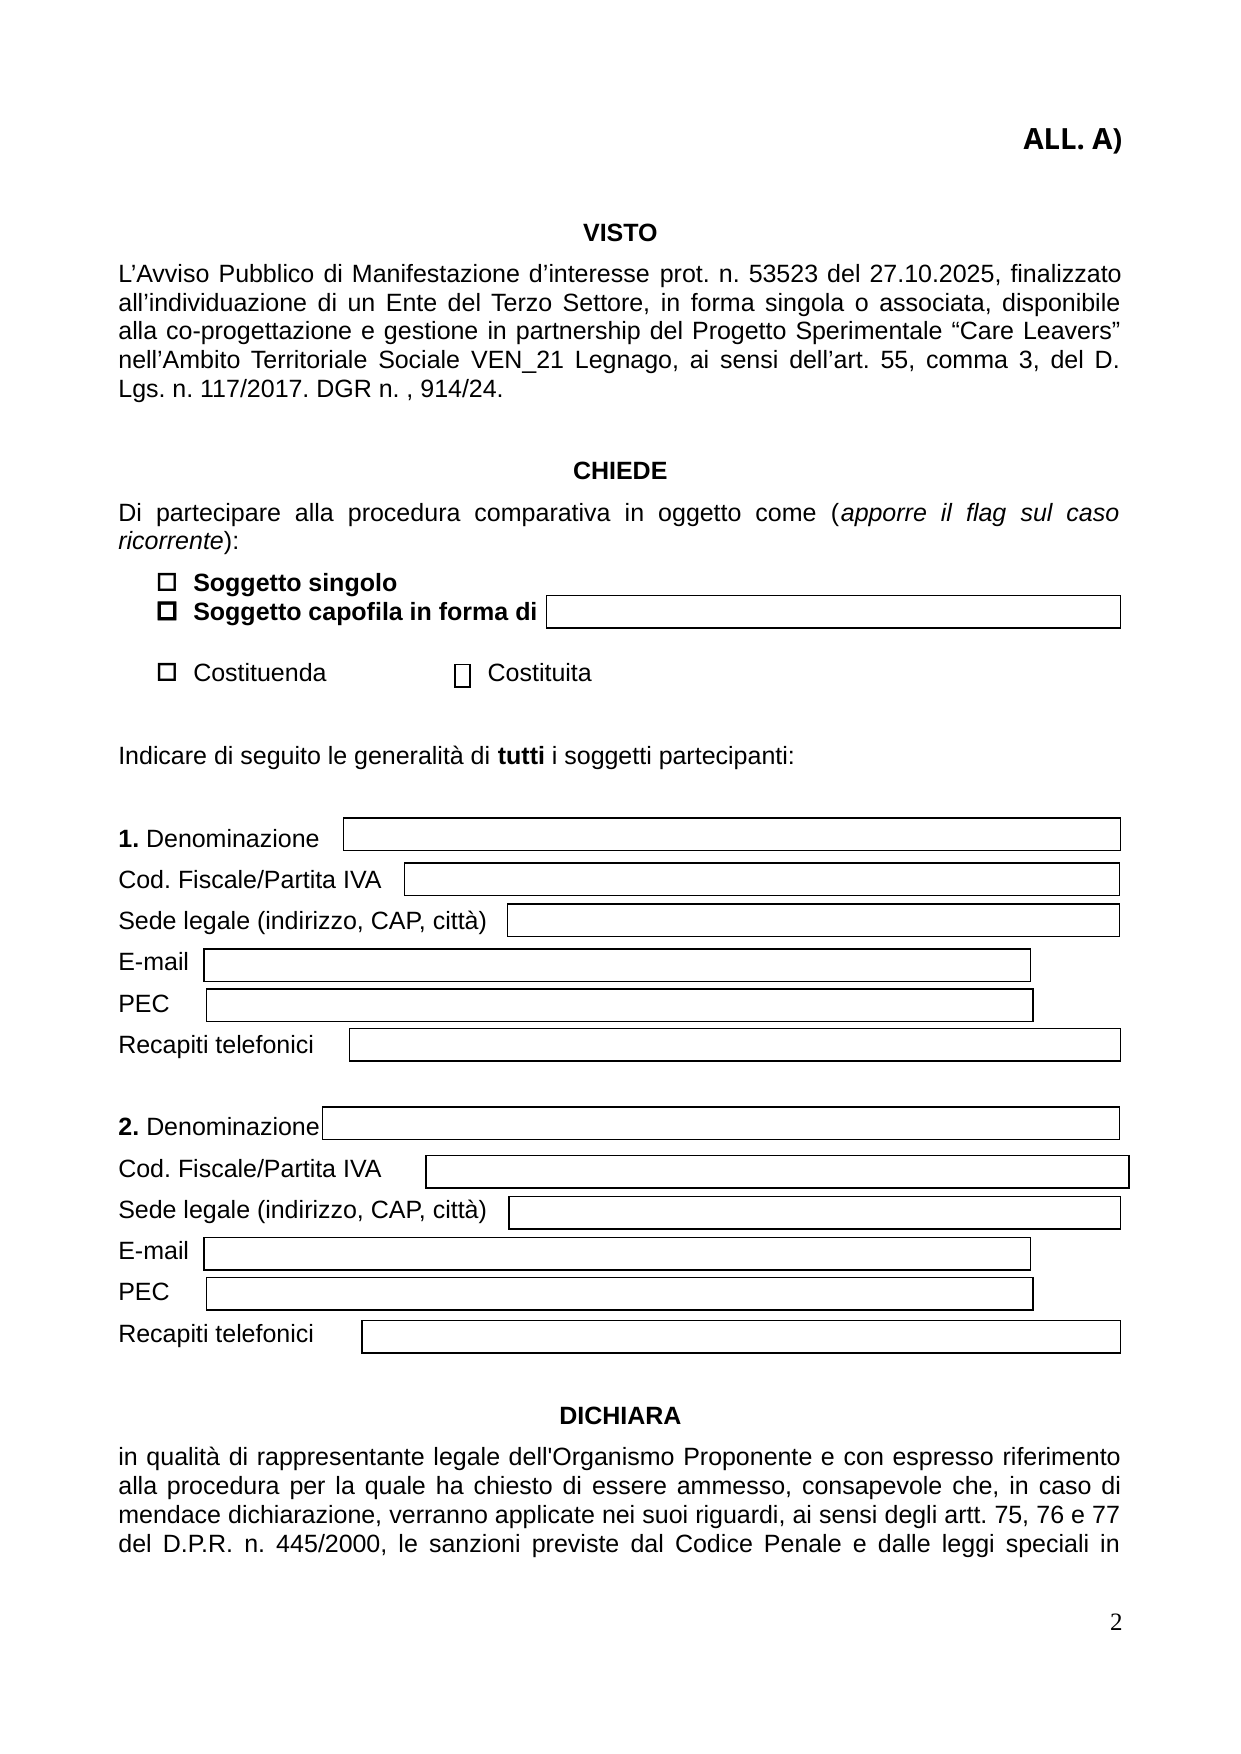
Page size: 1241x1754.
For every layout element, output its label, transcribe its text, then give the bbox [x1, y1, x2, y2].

list Costituenda Costituita [156, 658, 1122, 687]
text Cod. Fiscale/Partita IVA [118, 1153, 1122, 1182]
text 1. Denominazione [118, 823, 1122, 852]
text PEC [118, 1277, 206, 1306]
text PEC [118, 988, 206, 1017]
text VISTO [118, 218, 1122, 246]
list Soggetto capofila in forma di [156, 596, 546, 625]
text Recapiti telefonici [118, 1030, 349, 1058]
text E-mail [118, 947, 1122, 976]
text 2. Denominazione [118, 1112, 1122, 1141]
text Di partecipare alla procedura comparativa in oggetto come (apporre il flag sul caso ricorrente): [118, 498, 1122, 555]
text Cod. Fiscale/Partita IVA [118, 865, 404, 893]
text Recapiti telefonici [118, 1318, 1122, 1347]
text E-mail [118, 1236, 1122, 1265]
list Soggetto singolo [156, 568, 1122, 596]
text Sede legale (indirizzo, CAP, città) [118, 906, 507, 935]
text in qualità di rappresentante legale dell'Organismo Proponente e con espresso riferimento alla procedura per la quale ha chiesto di essere ammesso, consapevole che, in caso di mendace dichiarazione, verranno applicate nei suoi riguardi, ai sensi degli artt. 75, 76 e 77 del D.P.R. n. 445/2000, le sanzioni previste dal Codice Penale e dalle leggi speciali in [118, 1442, 1122, 1557]
text Sede legale (indirizzo, CAP, città) [118, 1195, 1122, 1223]
text [1034, 1277, 1122, 1306]
text CHIEDE [118, 456, 1122, 485]
text DICHIARA [118, 1401, 1122, 1430]
text [1034, 988, 1122, 1017]
text L’Avviso Pubblico di Manifestazione d’interesse prot. n. 53523 del 27.10.2025, finalizzato all’individuazione di un Ente del Terzo Settore, in forma singola o associata, disponibile alla co-progettazione e gestione in partnership del Progetto Sperimentale “Care Leavers” nell’Ambito Territoriale Sociale VEN_21 Legnago, ai sensi dell’art. 55, comma 3, del D. Lgs. n. 117/2017. DGR n. , 914/24. [118, 259, 1122, 403]
text Indicare di seguito le generalità di tutti i soggetti partecipanti: [118, 741, 1122, 770]
